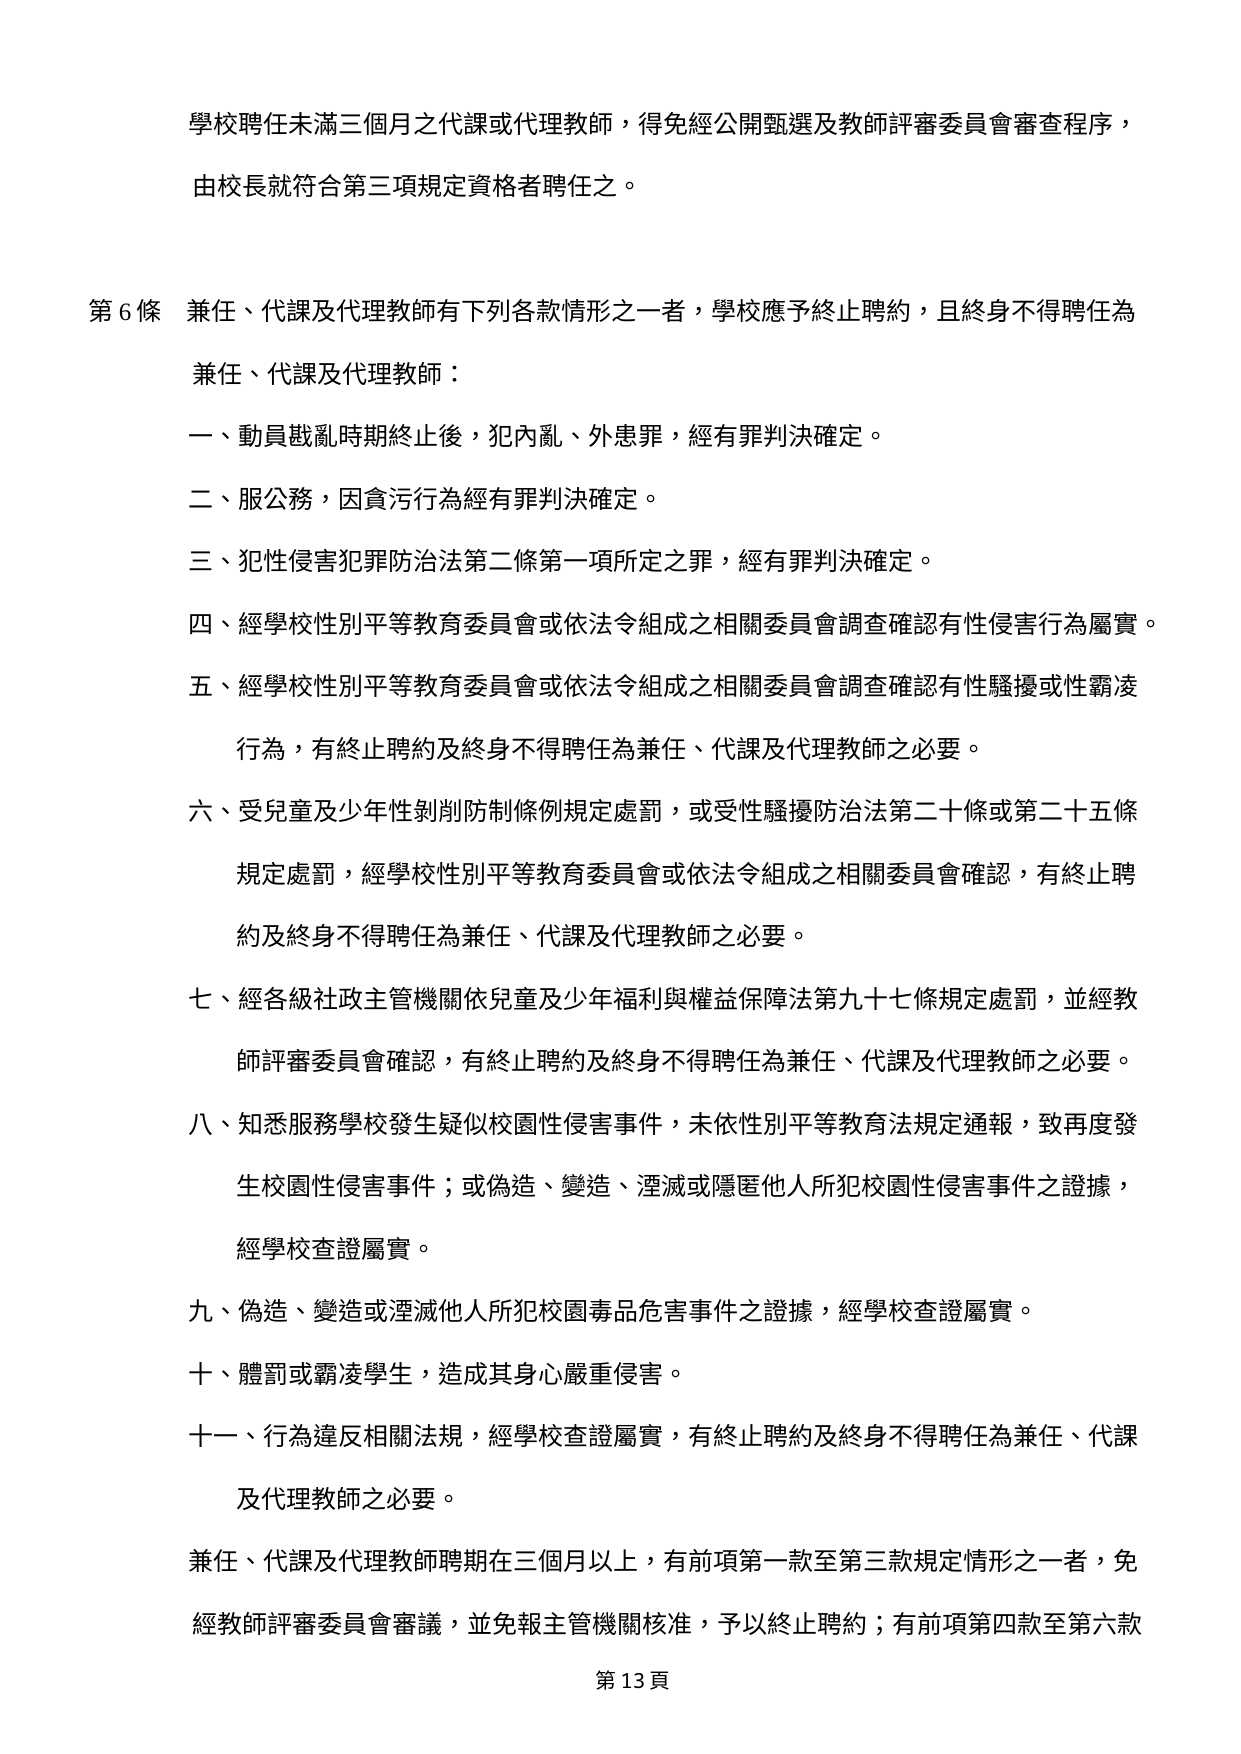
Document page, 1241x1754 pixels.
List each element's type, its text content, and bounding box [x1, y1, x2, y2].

text 二、服公務，因貪污行為經有罪判決確定。 [189, 456, 1152, 518]
text 七、經各級社政主管機關依兒童及少年福利與權益保障法第九十七條規定處罰，並經教師評審委員會確認，有終止聘約及終身不得聘任為兼任、代課及代理教師之必要。 [189, 956, 1152, 1081]
text 八、知悉服務學校發生疑似校園性侵害事件，未依性別平等教育法規定通報，致再度發生校園性侵害事件；或偽造、變造、湮滅或隱匿他人所犯校園性侵害事件之證據，經學校查證屬實。 [189, 1081, 1152, 1268]
text 十、體罰或霸凌學生，造成其身心嚴重侵害。 [189, 1331, 1152, 1393]
text 兼任、代課及代理教師聘期在三個月以上，有前項第一款至第三款規定情形之一者，免經教師評審委員會審議，並免報主管機關核准，予以終止聘約；有前項第四款至第六款 [189, 1518, 1152, 1643]
text 四、經學校性別平等教育委員會或依法令組成之相關委員會調查確認有性侵害行為屬實。 [189, 581, 1152, 643]
text 十一、行為違反相關法規，經學校查證屬實，有終止聘約及終身不得聘任為兼任、代課及代理教師之必要。 [189, 1393, 1152, 1518]
text 五、經學校性別平等教育委員會或依法令組成之相關委員會調查確認有性騷擾或性霸凌行為，有終止聘約及終身不得聘任為兼任、代課及代理教師之必要。 [189, 643, 1152, 768]
text 九、偽造、變造或湮滅他人所犯校園毒品危害事件之證據，經學校查證屬實。 [189, 1268, 1152, 1331]
text 六、受兒童及少年性剝削防制條例規定處罰，或受性騷擾防治法第二十條或第二十五條規定處罰，經學校性別平等教育委員會或依法令組成之相關委員會確認，有終止聘約及終身不得聘任為兼任、代課及代理教師之必要。 [189, 768, 1152, 956]
text 第6條 兼任、代課及代理教師有下列各款情形之一者，學校應予終止聘約，且終身不得聘任為兼任、代課及代理教師： [89, 268, 1152, 393]
text 三、犯性侵害犯罪防治法第二條第一項所定之罪，經有罪判決確定。 [189, 518, 1152, 581]
text 一、動員戡亂時期終止後，犯內亂、外患罪，經有罪判決確定。 [189, 393, 1152, 456]
text 學校聘任未滿三個月之代課或代理教師，得免經公開甄選及教師評審委員會審查程序，由校長就符合第三項規定資格者聘任之。 [189, 81, 1152, 206]
